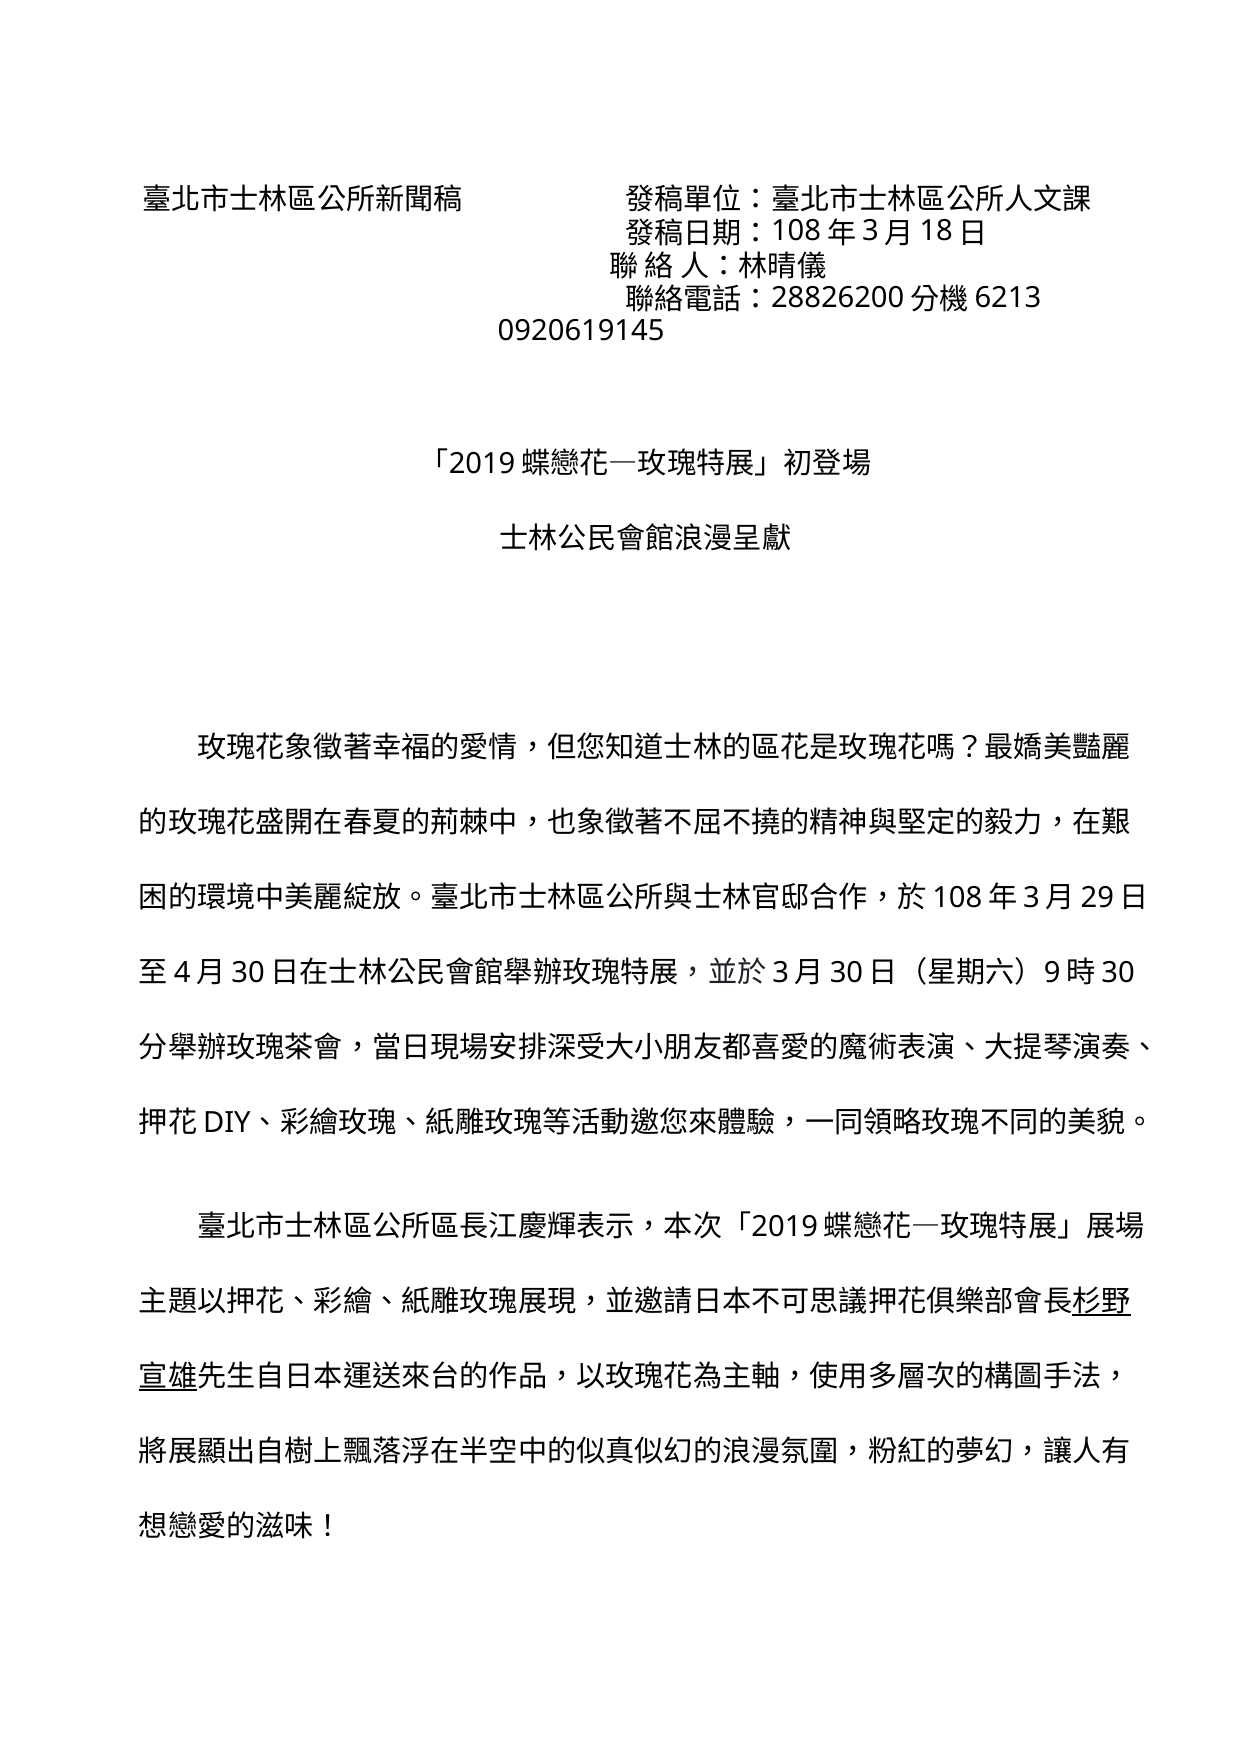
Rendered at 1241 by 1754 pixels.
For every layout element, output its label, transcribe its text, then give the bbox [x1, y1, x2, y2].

text 「2019蝶戀花—玫瑰特展」初登場 [139, 417, 1152, 492]
text 0920619145 [142, 309, 1152, 342]
text 士林公民會館浪漫呈獻 [139, 492, 1152, 567]
text 玫瑰花象徵著幸福的愛情，但您知道士林的區花是玫瑰花嗎？最嬌美豔麗的玫瑰花盛開在春夏的荊棘中，也象徵著不屈不撓的精神與堅定的毅力，在艱困的環境中美麗綻放。臺北市士林區公所與士林官邸合作，於108年3月29日至4月30日在士林公民會館舉辦玫瑰特展，並於3月30日（星期六）9時30分舉辦玫瑰茶會，當日現場安排深受大小朋友都喜愛的魔術表演、大提琴演奏、押花DIY、彩繪玫瑰、紙雕玫瑰等活動邀您來體驗，一同領略玫瑰不同的美貌。 [139, 701, 1152, 1151]
text 臺北市士林區公所新聞稿 發稿單位：臺北市士林區公所人文課 發稿日期：108年3月18日 聯 絡 人：林晴儀 聯絡電話：28826200分機6213 [142, 176, 1152, 309]
text 臺北市士林區公所區長江慶輝表示，本次「2019蝶戀花—玫瑰特展」展場主題以押花、彩繪、紙雕玫瑰展現，並邀請日本不可思議押花俱樂部會長杉野宣雄先生自日本運送來台的作品，以玫瑰花為主軸，使用多層次的構圖手法，將展顯出自樹上飄落浮在半空中的似真似幻的浪漫氛圍，粉紅的夢幻，讓人有想戀愛的滋味！ [139, 1180, 1152, 1555]
